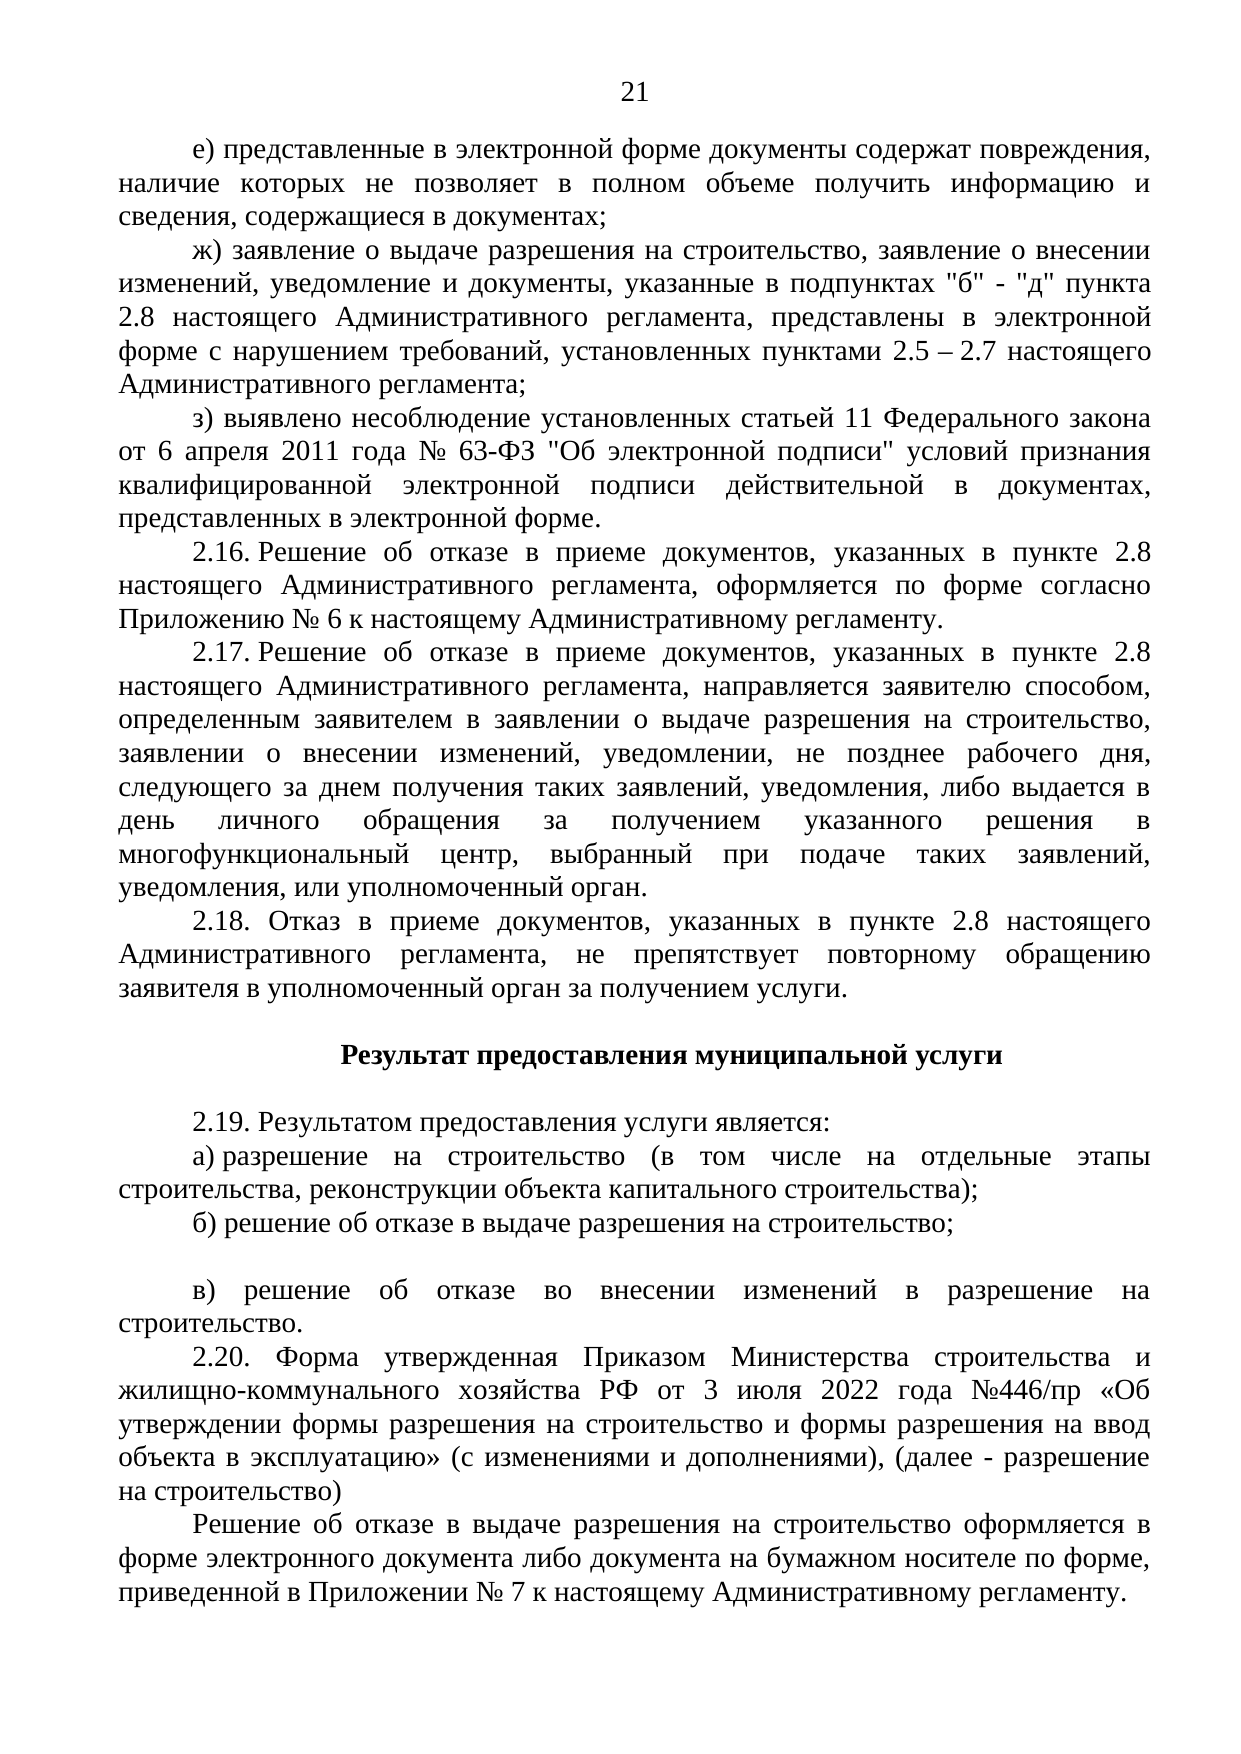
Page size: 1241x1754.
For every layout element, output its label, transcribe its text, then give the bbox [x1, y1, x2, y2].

text ж) заявление о выдаче разрешения на строительство, заявление о внесении изменений, уведомление и документы, указанные в подпунктах "б" - "д" пункта 2.8 настоящего Административного регламента, представлены в электронной форме с нарушением требований, установленных пунктами 2.5 – 2.7 настоящего Административного регламента; [118, 232, 1152, 400]
text 2.18. Отказ в приеме документов, указанных в пункте 2.8 настоящего Административного регламента, не препятствует повторному обращению заявителя в уполномоченный орган за получением услуги. [118, 903, 1152, 1003]
text 2.17. Решение об отказе в приеме документов, указанных в пункте 2.8 настоящего Административного регламента, направляется заявителю способом, определенным заявителем в заявлении о выдаче разрешения на строительство, заявлении о внесении изменений, уведомлении, не позднее рабочего дня, следующего за днем получения таких заявлений, уведомления, либо выдается в день личного обращения за получением указанного решения в многофункциональный центр, выбранный при подаче таких заявлений, уведомления, или уполномоченный орган. [118, 634, 1152, 903]
text 2.19. Результатом предоставления услуги является: [118, 1104, 1152, 1138]
text а) разрешение на строительство (в том числе на отдельные этапы строительства, реконструкции объекта капитального строительства); [118, 1138, 1152, 1205]
text Результат предоставления муниципальной услуги [118, 1037, 1152, 1071]
text з) выявлено несоблюдение установленных статьей 11 Федерального закона от 6 апреля 2011 года № 63-ФЗ "Об электронной подписи" условий признания квалифицированной электронной подписи действительной в документах, представленных в электронной форме. [118, 400, 1152, 534]
text Решение об отказе в выдаче разрешения на строительство оформляется в форме электронного документа либо документа на бумажном носителе по форме, приведенной в Приложении № 7 к настоящему Административному регламенту. [118, 1507, 1152, 1607]
text е) представленные в электронной форме документы содержат повреждения, наличие которых не позволяет в полном объеме получить информацию и сведения, содержащиеся в документах; [118, 131, 1152, 232]
text 2.16. Решение об отказе в приеме документов, указанных в пункте 2.8 настоящего Административного регламента, оформляется по форме согласно Приложению № 6 к настоящему Административному регламенту. [118, 534, 1152, 634]
text в) решение об отказе во внесении изменений в разрешение на строительство. [118, 1272, 1152, 1339]
text б) решение об отказе в выдаче разрешения на строительство; [118, 1205, 1152, 1238]
text 2.20. Форма утвержденная Приказом Министерства строительства и жилищно-коммунального хозяйства РФ от 3 июля 2022 года №446/пр «Об утверждении формы разрешения на строительство и формы разрешения на ввод объекта в эксплуатацию» (с изменениями и дополнениями), (далее - разрешение на строительство) [118, 1339, 1152, 1507]
